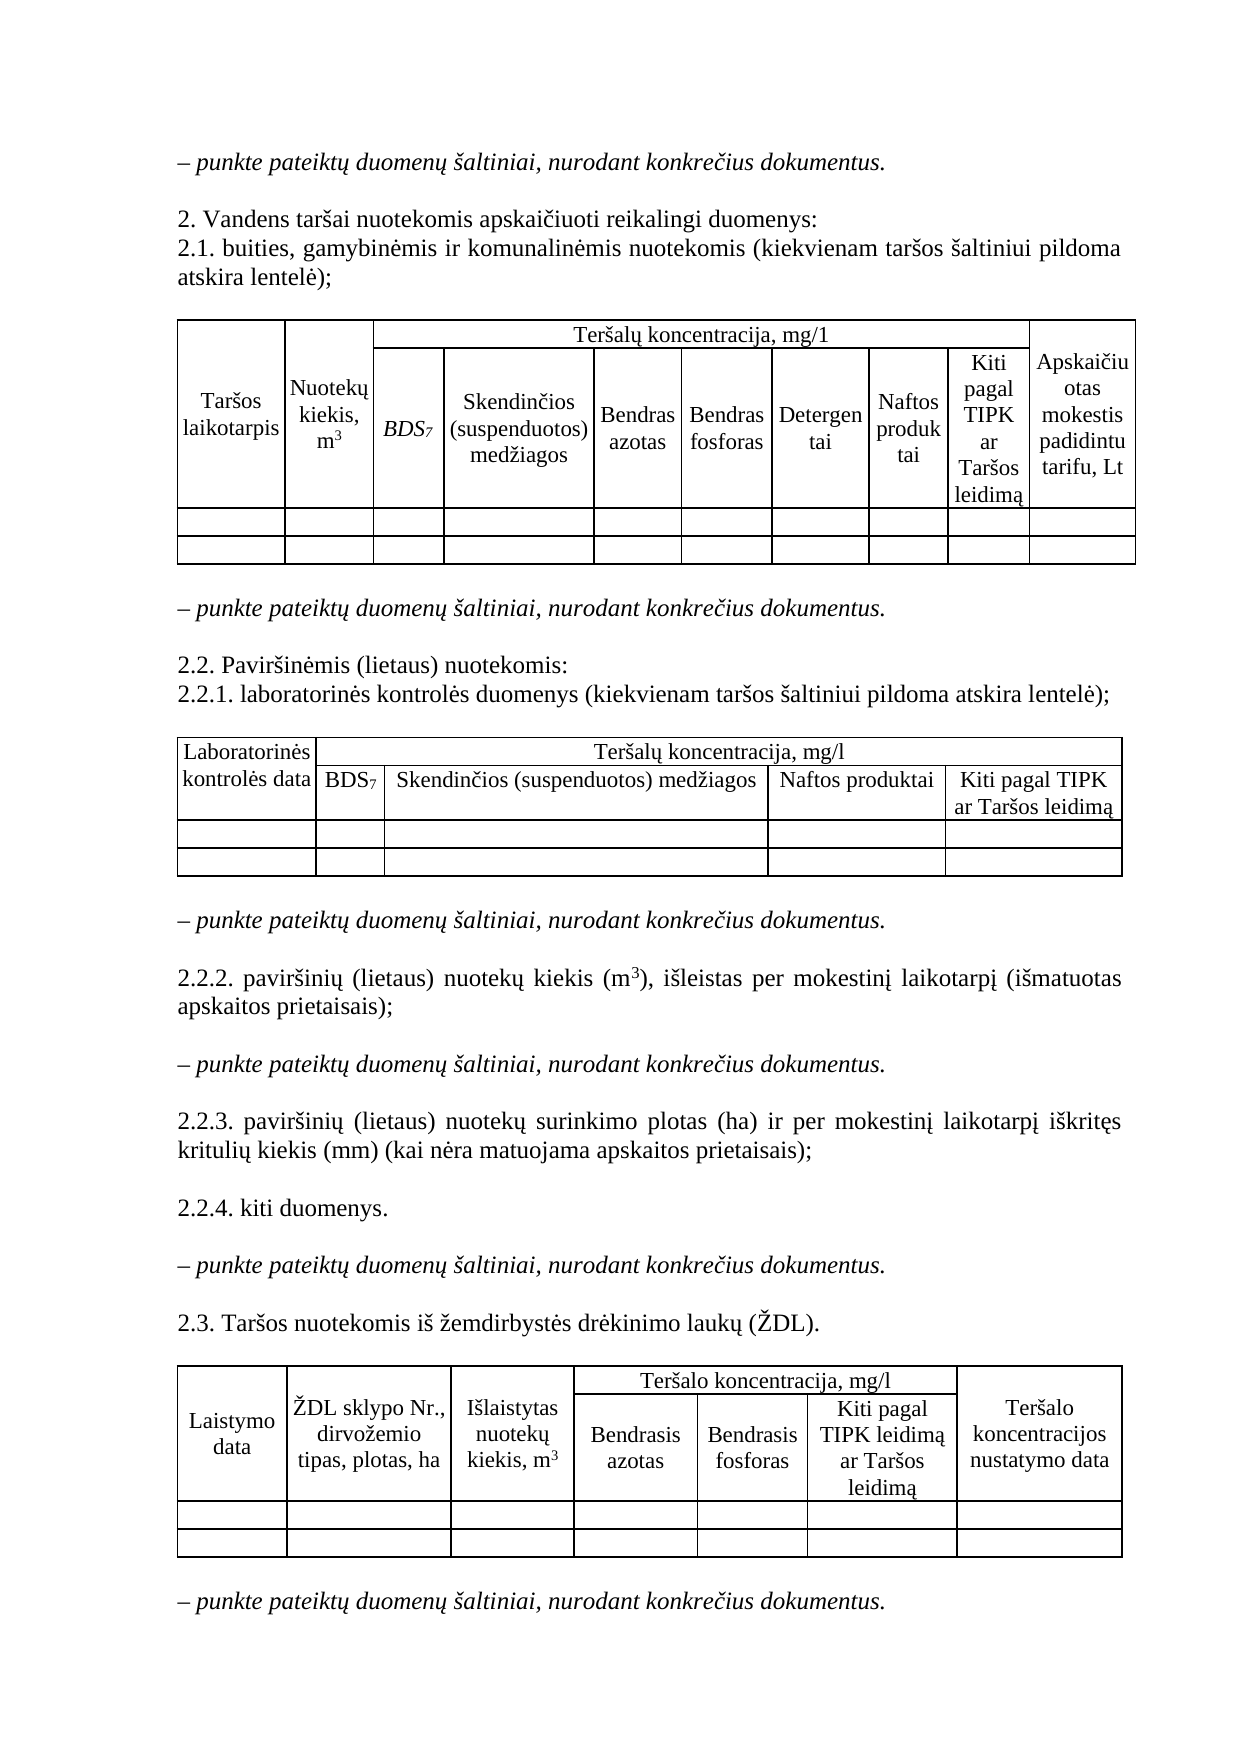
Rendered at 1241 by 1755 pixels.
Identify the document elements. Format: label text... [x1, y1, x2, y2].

table_cell [288, 1530, 450, 1556]
table_cell Bendras fosforas [682, 349, 771, 507]
table_cell [958, 1530, 1121, 1556]
table_cell Bendrasis fosforas [698, 1395, 807, 1500]
text – punkte pateiktų duomenų šaltiniai, nurodant konkrečius dokumentus. [177, 1250, 1122, 1279]
table_cell [575, 1530, 697, 1556]
table_cell [452, 1502, 573, 1528]
text 2.2.3. paviršinių (lietaus) nuotekų surinkimo plotas (ha) ir per mokestinį laikotarpį iškritęs kritulių kiekis (mm) (kai nėra matuojama apskaitos prietaisais); [177, 1106, 1122, 1164]
table_cell [1030, 537, 1135, 563]
table_cell [288, 1502, 450, 1528]
table_header Laboratorinės kontrolės data [178, 738, 315, 819]
table_header Laistymo data [178, 1367, 286, 1500]
table_cell [958, 1502, 1121, 1528]
text – punkte pateiktų duomenų šaltiniai, nurodant konkrečius dokumentus. [177, 147, 1122, 176]
table_cell [286, 509, 373, 535]
table_header Teršalų koncentracija, mg/l [317, 738, 1121, 765]
table_header Teršalų koncentracija, mg/1 [374, 321, 1029, 347]
table_cell [773, 537, 868, 563]
table_cell Bendras azotas [595, 349, 681, 507]
table_cell [773, 509, 868, 535]
text – punkte pateiktų duomenų šaltiniai, nurodant konkrečius dokumentus. [177, 905, 1122, 934]
table_cell [317, 849, 384, 875]
table_cell Naftos produktai [870, 349, 947, 507]
table_cell [870, 509, 947, 535]
table_cell Bendrasis azotas [575, 1395, 697, 1500]
text 2.2.2. paviršinių (lietaus) nuotekų kiekis (m3), išleistas per mokestinį laikotarpį (išmatuotas apskaitos prietaisais); [177, 963, 1122, 1020]
table_cell [286, 537, 373, 563]
table_cell [385, 821, 767, 847]
text 2.1. buities, gamybinėmis ir komunalinėmis nuotekomis (kiekvienam taršos šaltiniui pildoma atskira lentelė); [177, 233, 1122, 291]
text 2. Vandens taršai nuotekomis apskaičiuoti reikalingi duomenys: [177, 204, 1122, 233]
table_cell [317, 821, 384, 847]
table_cell [178, 537, 284, 563]
table_cell [374, 537, 443, 563]
table_cell [178, 821, 315, 847]
table_cell [445, 509, 593, 535]
table_header Išlaistytas nuotekų kiekis, m3 [452, 1367, 573, 1500]
table_cell [949, 537, 1029, 563]
table_cell Detergentai [773, 349, 868, 507]
table_cell [769, 821, 945, 847]
text 2.2.4. kiti duomenys. [177, 1193, 1122, 1221]
table_cell Kiti pagal TIPK ar Taršos leidimą [946, 766, 1121, 819]
text – punkte pateiktų duomenų šaltiniai, nurodant konkrečius dokumentus. [177, 1049, 1122, 1078]
table_cell [178, 1530, 286, 1556]
table_header Apskaičiuotas mokestis padidintu tarifu, Lt [1030, 321, 1135, 507]
table_cell Skendinčios (suspenduotos) medžiagos [385, 766, 767, 819]
table_header Teršalo koncentracija, mg/l [575, 1367, 956, 1393]
table_cell [595, 509, 681, 535]
table_cell BDS7 [374, 349, 443, 507]
table_cell [445, 537, 593, 563]
text 2.2. Paviršinėmis (lietaus) nuotekomis: [177, 651, 1122, 679]
table_cell Kiti pagal TIPK leidimą ar Taršos leidimą [808, 1395, 956, 1500]
table_header Taršos laikotarpis [178, 321, 284, 507]
table_cell [946, 849, 1121, 875]
table_cell [178, 1502, 286, 1528]
table_cell Skendinčios (suspenduotos) medžiagos [445, 349, 593, 507]
table_cell [949, 509, 1029, 535]
table_cell [870, 537, 947, 563]
table_cell [946, 821, 1121, 847]
table_cell [1030, 509, 1135, 535]
table_cell [682, 509, 771, 535]
table_cell [769, 849, 945, 875]
table_cell [808, 1502, 956, 1528]
table_cell [575, 1502, 697, 1528]
text – punkte pateiktų duomenų šaltiniai, nurodant konkrečius dokumentus. [177, 1586, 1122, 1615]
table_cell [374, 509, 443, 535]
text 2.3. Taršos nuotekomis iš žemdirbystės drėkinimo laukų (ŽDL). [177, 1308, 1122, 1336]
table_cell [178, 849, 315, 875]
table_cell [452, 1530, 573, 1556]
table_cell [698, 1502, 807, 1528]
text 2.2.1. laboratorinės kontrolės duomenys (kiekvienam taršos šaltiniui pildoma atskira lentelė); [177, 679, 1122, 708]
table_cell Kiti pagal TIPK ar Taršos leidimą [949, 349, 1029, 507]
table_cell Naftos produktai [769, 766, 945, 819]
table_header ŽDL sklypo Nr., dirvožemio tipas, plotas, ha [288, 1367, 450, 1500]
table_cell [385, 849, 767, 875]
text – punkte pateiktų duomenų šaltiniai, nurodant konkrečius dokumentus. [177, 593, 1122, 622]
table_header Nuotekų kiekis, m3 [286, 321, 373, 507]
table_cell [178, 509, 284, 535]
table_cell [595, 537, 681, 563]
table_cell BDS7 [317, 766, 384, 819]
table_cell [808, 1530, 956, 1556]
table_header Teršalo koncentracijos nustatymo data [958, 1367, 1121, 1500]
table_cell [682, 537, 771, 563]
table_cell [698, 1530, 807, 1556]
